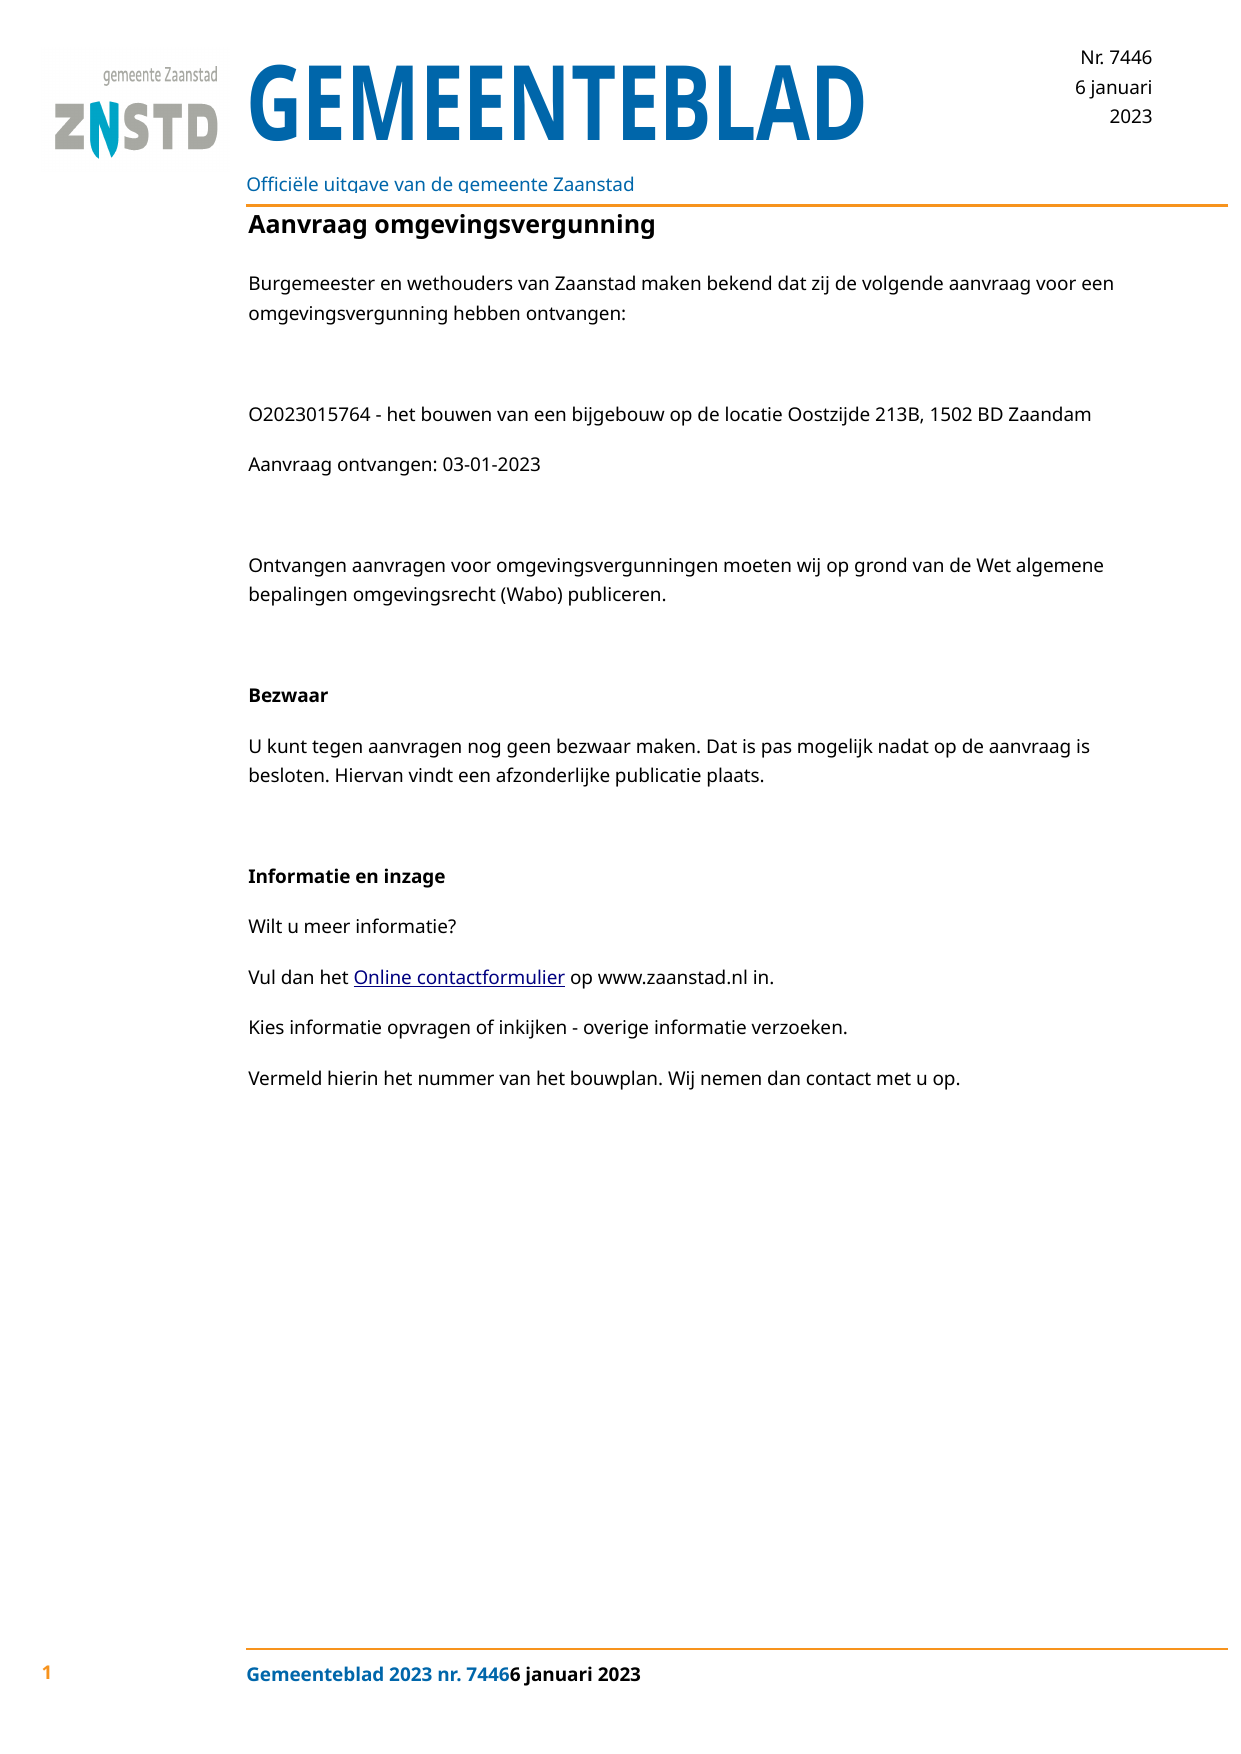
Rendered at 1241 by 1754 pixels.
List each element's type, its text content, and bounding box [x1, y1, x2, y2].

text U kunt tegen aanvragen nog geen bezwaar maken. Dat is pas mogelijk nadat op de aanvraag is besloten. Hiervan vindt een afzonderlijke publicatie plaats. [248, 733, 1152, 788]
text Bezwaar [248, 682, 1152, 708]
text Aanvraag ontvangen: 03-01-2023 [248, 451, 1152, 477]
text Ontvangen aanvragen voor omgevingsvergunningen moeten wij op grond van de Wet algemene bepalingen omgevingsrecht (Wabo) publiceren. [248, 552, 1152, 607]
text Wilt u meer informatie? [248, 914, 1152, 939]
text Vermeld hierin het nummer van het bouwplan. Wij nemen dan contact met u op. [248, 1065, 1152, 1091]
text Aanvraag omgevingsvergunning [248, 207, 1152, 241]
text Burgemeester en wethouders van Zaanstad maken bekend dat zij de volgende aanvraag voor een omgevingsvergunning hebben ontvangen: [248, 270, 1152, 326]
text O2023015764 - het bouwen van een bijgebouw op de locatie Oostzijde 213B, 1502 BD Zaandam [248, 401, 1152, 426]
picture [41, 47, 231, 172]
text Kies informatie opvragen of inkijken - overige informatie verzoeken. [248, 1014, 1152, 1040]
text Informatie en inzage [248, 863, 1152, 889]
text Vul dan het Online contactformulier op www.zaanstad.nl in. [248, 964, 1152, 990]
